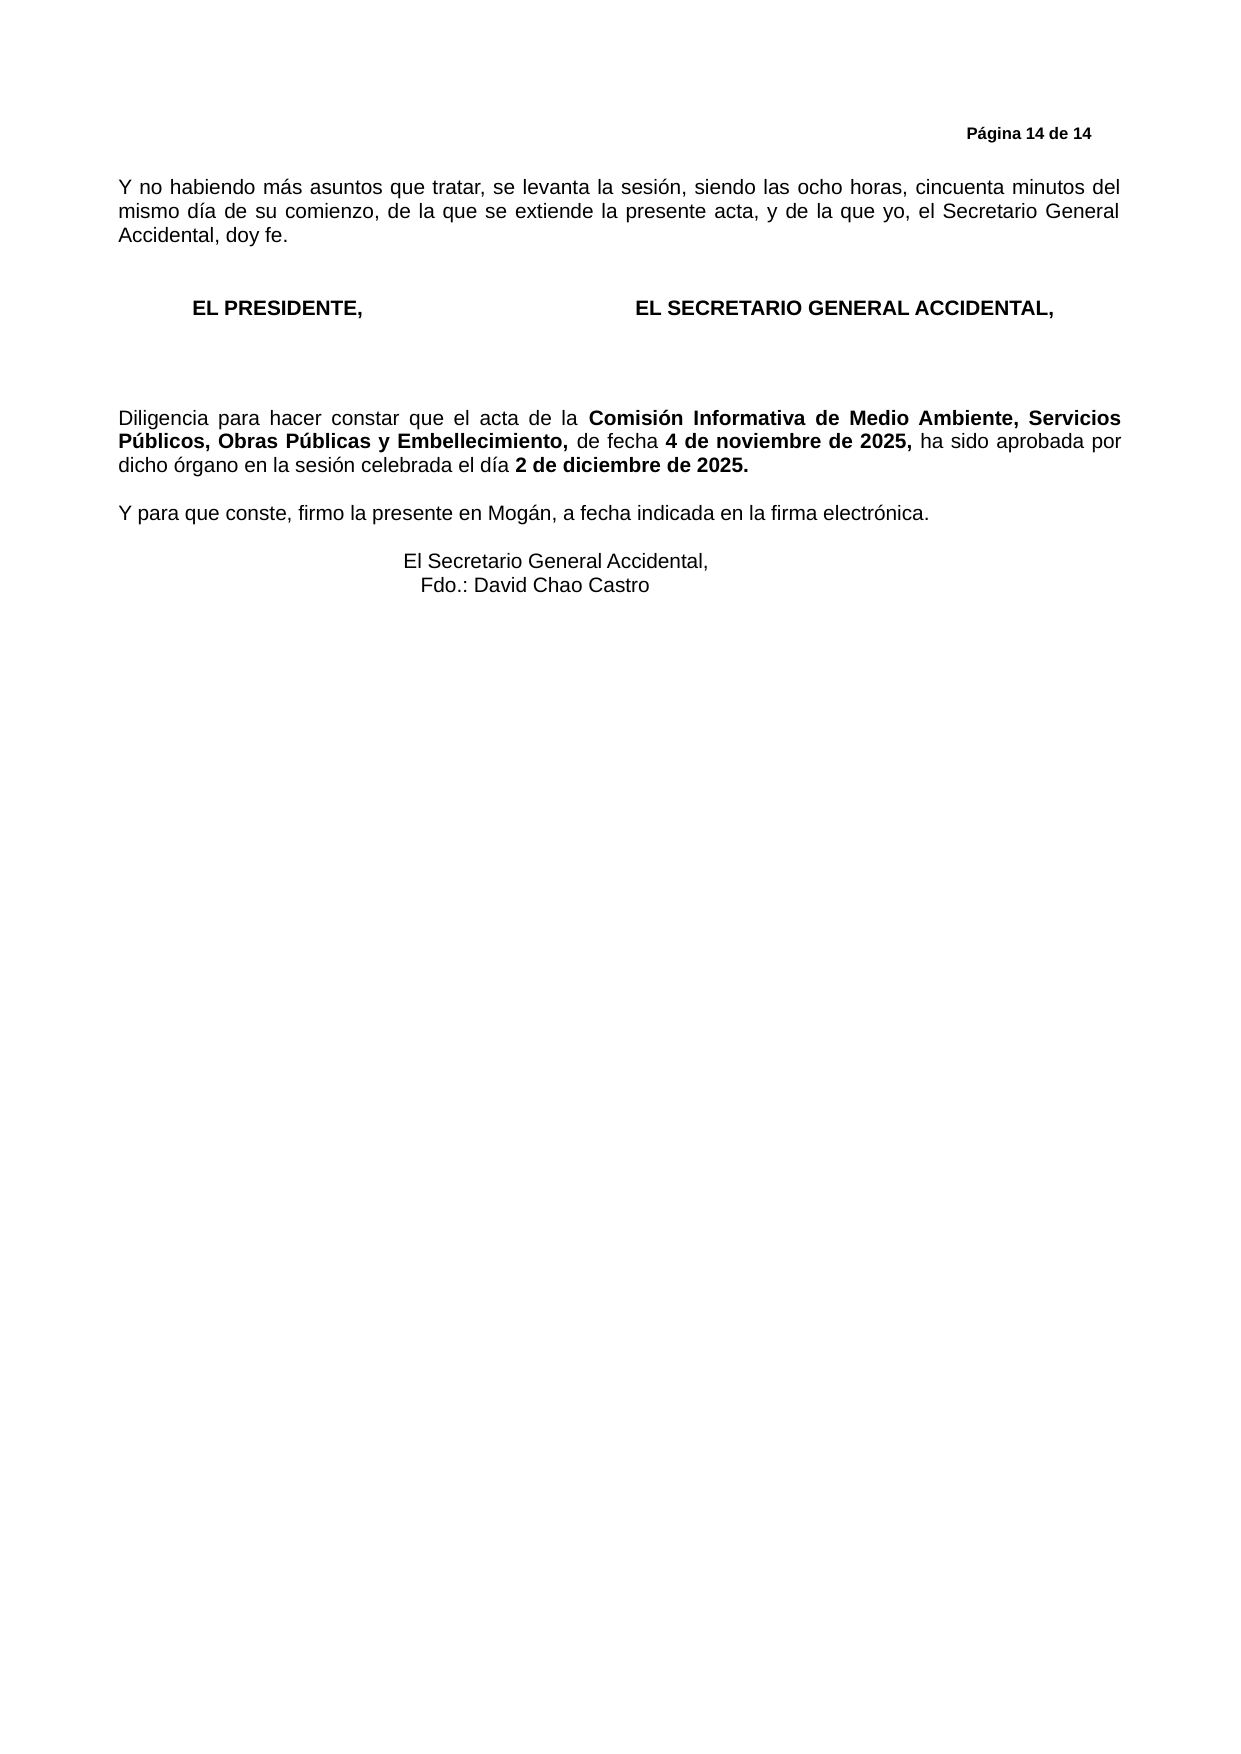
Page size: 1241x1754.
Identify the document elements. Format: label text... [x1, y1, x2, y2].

text Diligencia para hacer constar que el acta de la Comisión Informativa de Medio Ambiente, Servicios Públicos, Obras Públicas y Embellecimiento, de fecha 4 de noviembre de 2025, ha sido aprobada por dicho órgano en la sesión celebrada el día 2 de diciembre de 2025. [118, 405, 1122, 477]
text Y para que conste, firmo la presente en Mogán, a fecha indicada en la firma electrónica. [118, 501, 1122, 525]
text El Secretario General Accidental, [118, 549, 1122, 573]
text Fdo.: David Chao Castro [118, 573, 1122, 597]
text Y no habiendo más asuntos que tratar, se levanta la sesión, siendo las ocho horas, cincuenta minutos del mismo día de su comienzo, de la que se extiende la presente acta, y de la que yo, el Secretario General Accidental, doy fe. [118, 175, 1122, 247]
text EL PRESIDENTE, EL SECRETARIO GENERAL ACCIDENTAL, [118, 296, 1122, 320]
